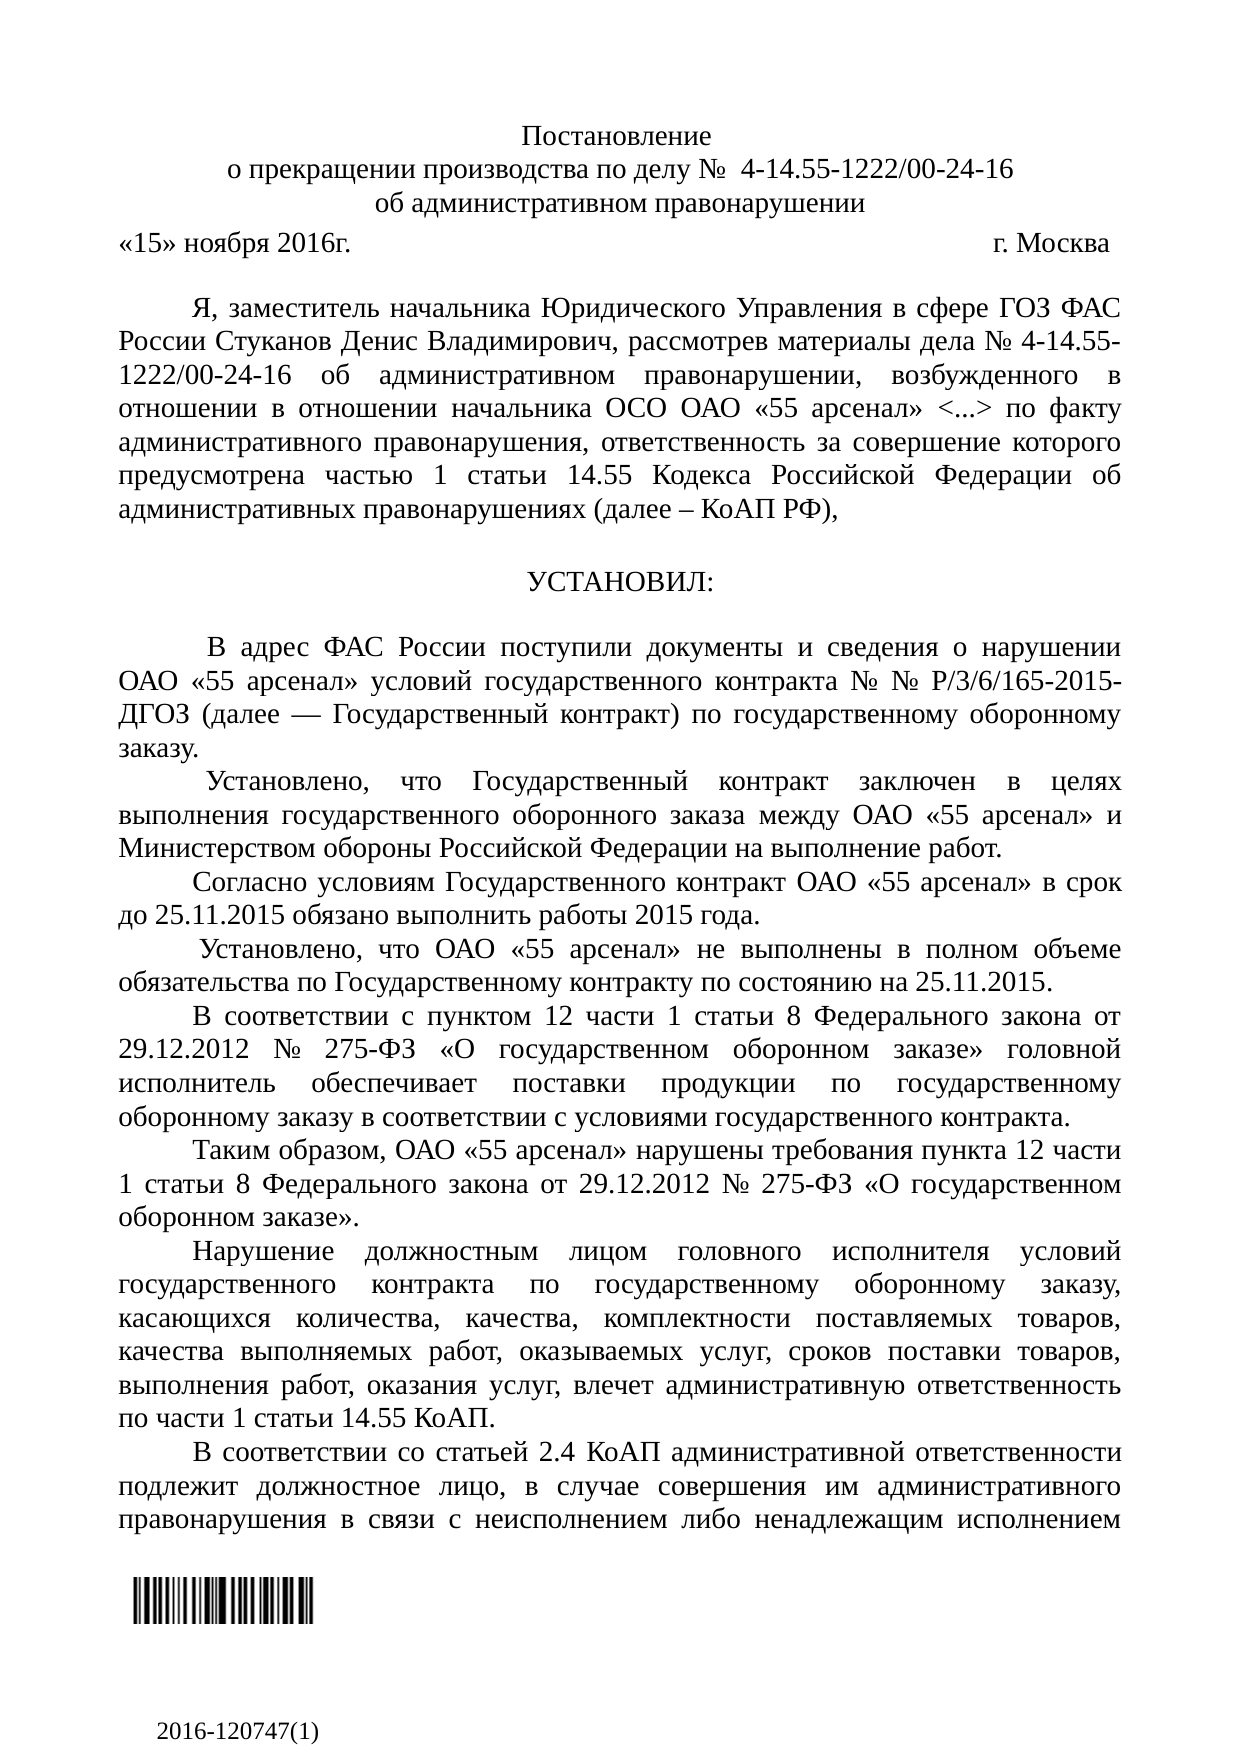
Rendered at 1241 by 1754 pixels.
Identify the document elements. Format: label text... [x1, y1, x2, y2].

text о прекращении производства по делу № 4-14.55-1222/00-24-16 [121, 152, 1120, 185]
text об административном правонарушении [121, 185, 1120, 219]
text В соответствии со статьей 2.4 КоАП административной ответственности подлежит должностное лицо, в случае совершения им административного правонарушения в связи с неисполнением либо ненадлежащим исполнением [118, 1434, 1122, 1535]
text Я, заместитель начальника Юридического Управления в сфере ГОЗ ФАС России Стуканов Денис Владимирович, рассмотрев материалы дела № 4-14.55-1222/00-24-16 об административном правонарушении, возбужденного в отношении в отношении начальника ОСО ОАО «55 арсенал» <...> по факту административного правонарушения, ответственность за совершение которого предусмотрена частью 1 статьи 14.55 Кодекса Российской Федерации об административных правонарушениях (далее – КоАП РФ), [118, 290, 1122, 524]
text Нарушение должностным лицом головного исполнителя условий государственного контракта по государственному оборонному заказу, касающихся количества, качества, комплектности поставляемых товаров, качества выполняемых работ, оказываемых услуг, сроков поставки товаров, выполнения работ, оказания услуг, влечет административную ответственность по части 1 статьи 14.55 КоАП. [118, 1233, 1122, 1434]
text В адрес ФАС России поступили документы и сведения о нарушении ОАО «55 арсенал» условий государственного контракта № № Р/3/6/165-2015-ДГОЗ (далее — Государственный контракт) по государственному оборонному заказу. [118, 629, 1122, 763]
text Установлено, что ОАО «55 арсенал» не выполнены в полном объеме обязательства по Государственному контракту по состоянию на 25.11.2015. [118, 931, 1122, 998]
picture [118, 1577, 331, 1624]
text УСТАНОВИЛ: [118, 564, 1122, 598]
text Постановление [121, 118, 1120, 152]
text «15» ноября 2016г. г. Москва [118, 225, 1120, 258]
text Согласно условиям Государственного контракт ОАО «55 арсенал» в срок до 25.11.2015 обязано выполнить работы 2015 года. [118, 864, 1122, 931]
text В соответствии с пунктом 12 части 1 статьи 8 Федерального закона от 29.12.2012 № 275-ФЗ «О государственном оборонном заказе» головной исполнитель обеспечивает поставки продукции по государственному оборонному заказу в соответствии с условиями государственного контракта. [118, 998, 1122, 1132]
text Установлено, что Государственный контракт заключен в целях выполнения государственного оборонного заказа между ОАО «55 арсенал» и Министерством обороны Российской Федерации на выполнение работ. [118, 763, 1122, 864]
text Таким образом, ОАО «55 арсенал» нарушены требования пункта 12 части 1 статьи 8 Федерального закона от 29.12.2012 № 275-ФЗ «О государственном оборонном заказе». [118, 1132, 1122, 1233]
